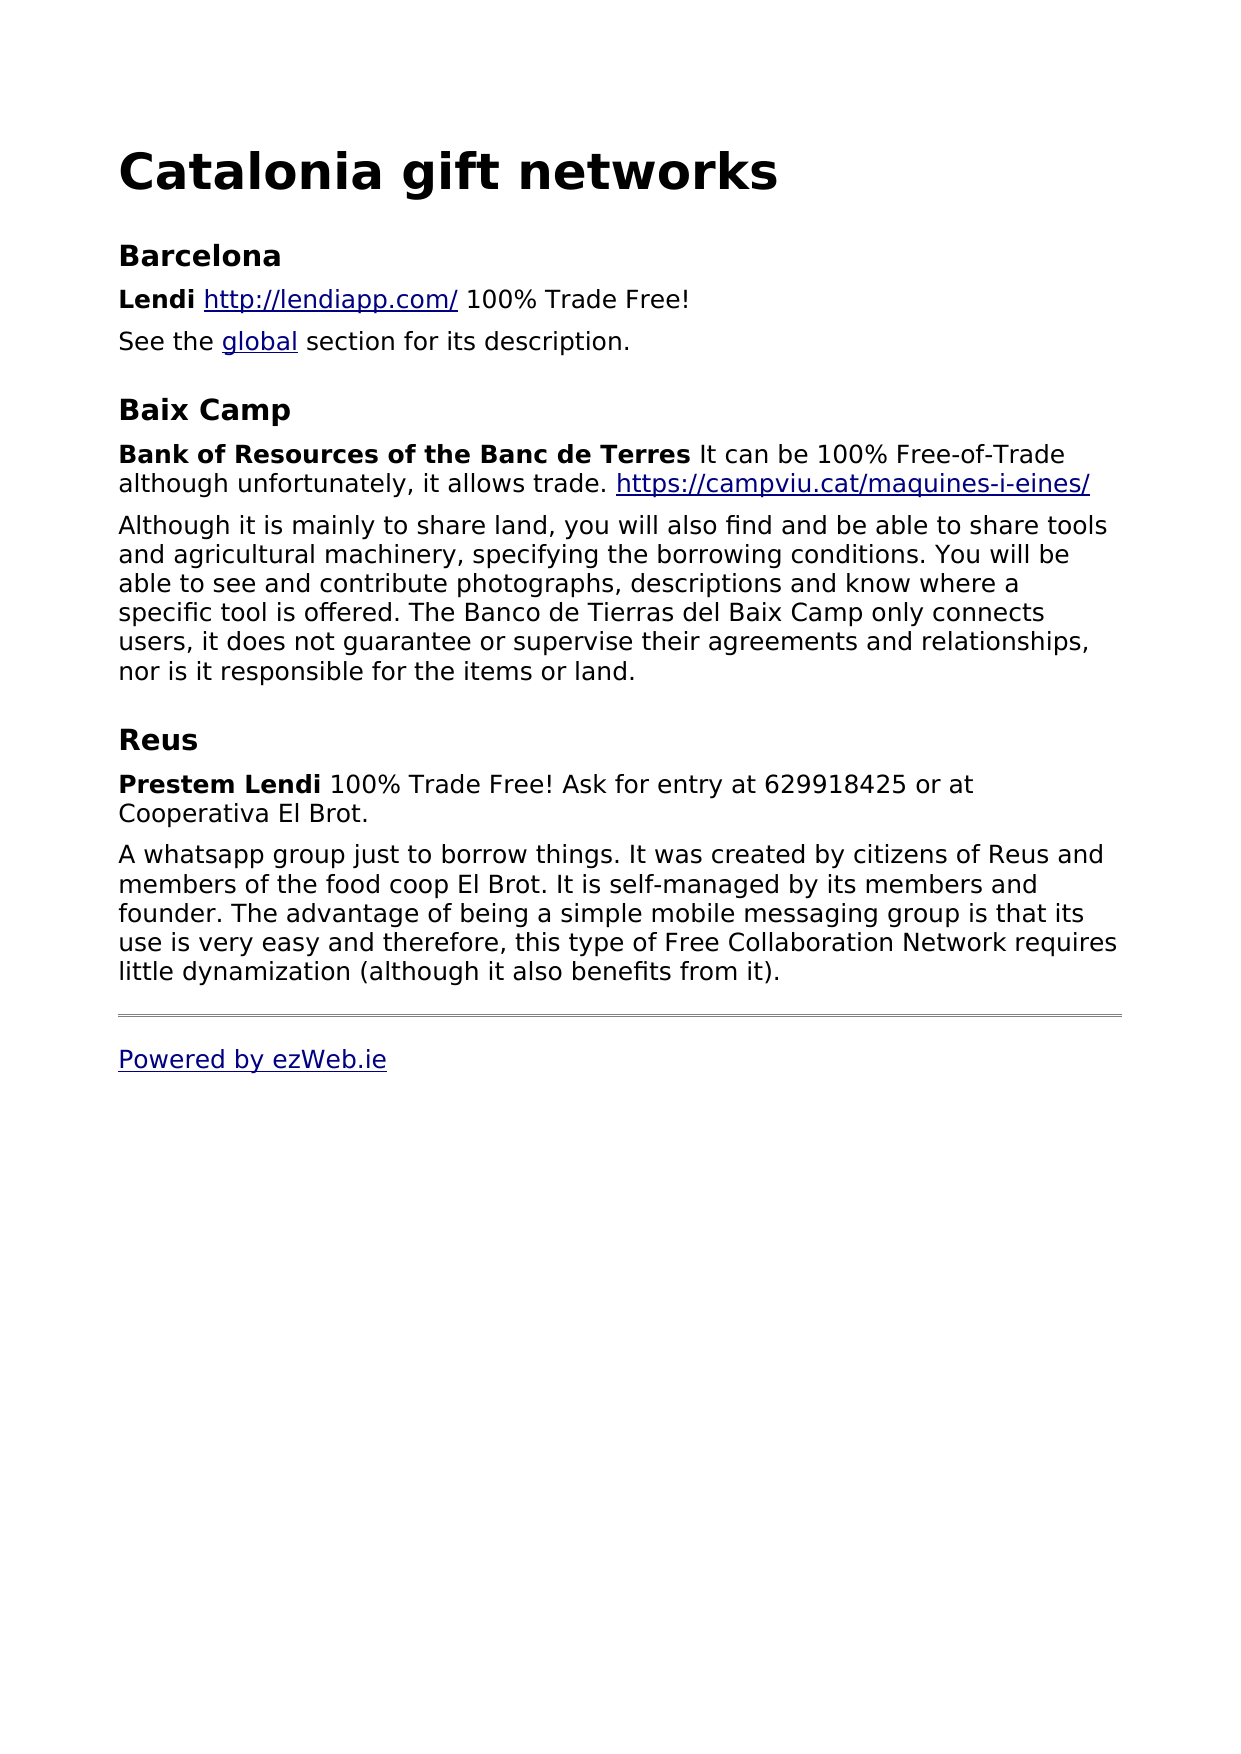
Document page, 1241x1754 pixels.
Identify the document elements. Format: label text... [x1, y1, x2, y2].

subtitle Barcelona [118, 239, 1122, 273]
text See the global section for its description. [118, 327, 1122, 356]
text Prestem Lendi 100% Trade Free! Ask for entry at 629918425 or at Cooperativa El Brot. [118, 770, 1122, 828]
subtitle Catalonia gift networks [118, 143, 1122, 201]
subtitle Reus [118, 723, 1122, 757]
subtitle Baix Camp [118, 394, 1122, 428]
text Lendi http://lendiapp.com/ 100% Trade Free! [118, 285, 1122, 314]
text Bank of Resources of the Banc de Terres It can be 100% Free-of-Trade although unfortunately, it allows trade. https://campviu.cat/maquines-i-eines/ [118, 440, 1122, 498]
text Although it is mainly to share land, you will also find and be able to share tools and agricultural machinery, specifying the borrowing conditions. You will be able to see and contribute photographs, descriptions and know where a specific tool is offered. The Banco de Tierras del Baix Camp only connects users, it does not guarantee or supervise their agreements and relationships, nor is it responsible for the items or land. [118, 511, 1122, 686]
text A whatsapp group just to borrow things. It was created by citizens of Reus and members of the food coop El Brot. It is self-managed by its members and founder. The advantage of being a simple mobile messaging group is that its use is very easy and therefore, this type of Free Collaboration Network requires little dynamization (although it also benefits from it). [118, 841, 1122, 987]
text Powered by ezWeb.ie [118, 1045, 1122, 1074]
